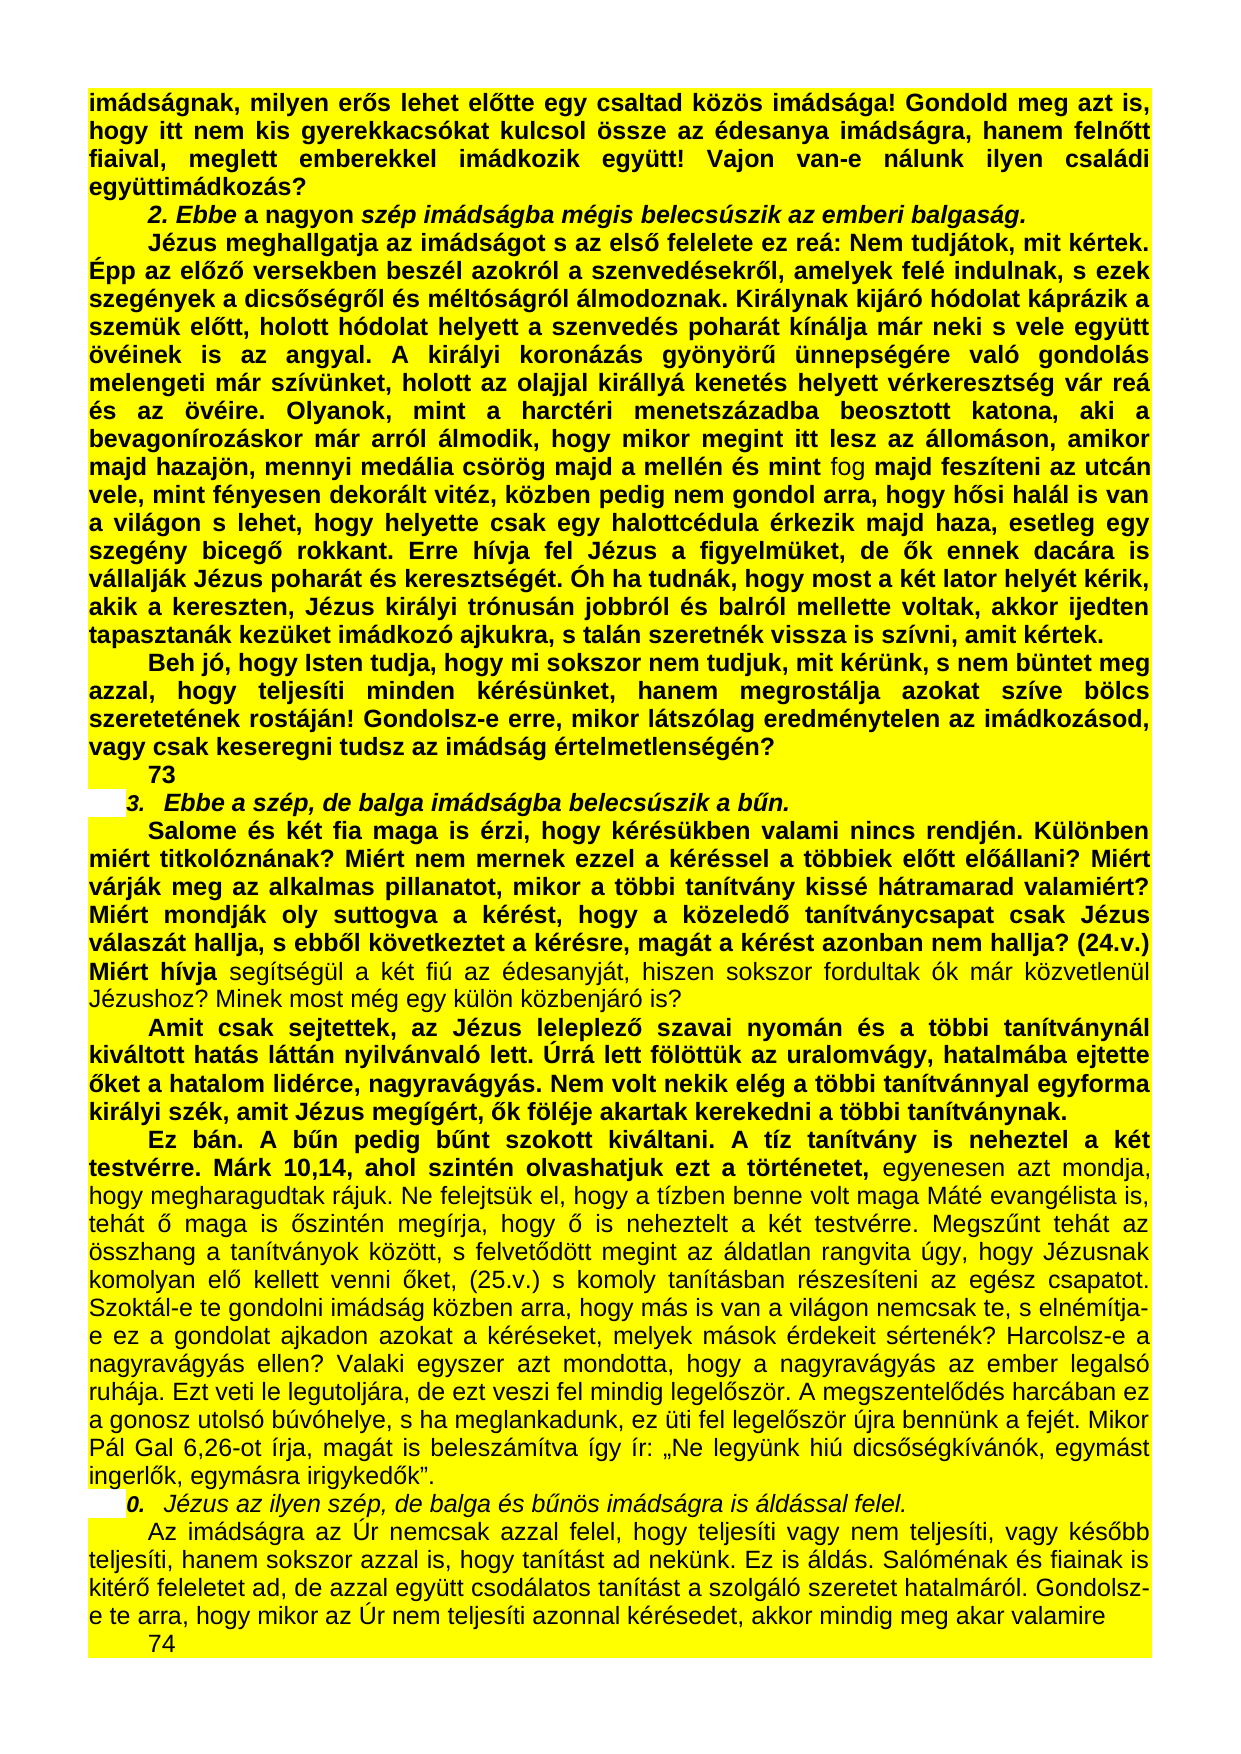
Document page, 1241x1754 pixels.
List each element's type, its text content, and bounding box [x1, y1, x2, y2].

list Jézus az ilyen szép, de balga és bűnös imádságra is áldással felel. [126, 1489, 1152, 1518]
text Jézus meghallgatja az imádságot s az első felelete ez reá: Nem tudjátok, mit kértek. Épp az előző versekben beszél azokról a szenvedésekről, amelyek felé indulnak, s ezek szegények a dicsőségről és méltóságról álmodoznak. Királynak kijáró hódolat káprázik a szemük előtt, holott hódolat helyett a szenvedés poharát kínálja már neki s vele együtt övéinek is az angyal. A királyi koronázás gyönyörű ünnepségére való gondolás melengeti már szívünket, holott az olajjal királlyá kenetés helyett vérkeresztség vár reá és az övéire. Olyanok, mint a harctéri menetszázadba beosztott katona, aki a bevagonírozáskor már arról álmodik, hogy mikor megint itt lesz az állomáson, amikor majd hazajön, mennyi medália csörög majd a mellén és mint fog majd feszíteni az utcán vele, mint fényesen dekorált vitéz, közben pedig nem gondol arra, hogy hősi halál is van a világon s lehet, hogy helyette csak egy halottcédula érkezik majd haza, esetleg egy szegény bicegő rokkant. Erre hívja fel Jézus a figyelmüket, de ők ennek dacára is vállalják Jézus poharát és keresztségét. Óh ha tudnák, hogy most a két lator helyét kérik, akik a kereszten, Jézus királyi trónusán jobbról és balról mellette voltak, akkor ijedten tapasztanák kezüket imádkozó ajkukra, s talán szeretnék vissza is szívni, amit kértek. [88, 229, 1152, 649]
text 73 [88, 761, 1152, 789]
text Az imádságra az Úr nemcsak azzal felel, hogy teljesíti vagy nem teljesíti, vagy később teljesíti, hanem sokszor azzal is, hogy tanítást ad nekünk. Ez is áldás. Salóménak és fiainak is kitérő feleletet ad, de azzal együtt csodálatos tanítást a szolgáló szeretet hatalmáról. Gondolsz-e te arra, hogy mikor az Úr nem teljesíti azonnal kérésedet, akkor mindig meg akar valamire [88, 1518, 1152, 1630]
text 74 [88, 1630, 1152, 1658]
list Ebbe a szép, de balga imádságba belecsúszik a bűn. [126, 789, 1152, 817]
text imádságnak, milyen erős lehet előtte egy csaltad közös imádsága! Gondold meg azt is, hogy itt nem kis gyerekkacsókat kulcsol össze az édesanya imádságra, hanem felnőtt fiaival, meglett emberekkel imádkozik együtt! Vajon van-e nálunk ilyen családi együttimádkozás? [88, 88, 1152, 201]
text Beh jó, hogy Isten tudja, hogy mi sokszor nem tudjuk, mit kérünk, s nem büntet meg azzal, hogy teljesíti minden kérésünket, hanem megrostálja azokat szíve bölcs szeretetének rostáján! Gondolsz-e erre, mikor látszólag eredménytelen az imádkozásod, vagy csak keseregni tudsz az imádság értelmetlenségén? [88, 649, 1152, 761]
text Salome és két fia maga is érzi, hogy kérésükben valami nincs rendjén. Különben miért titkolóznának? Miért nem mernek ezzel a kéréssel a többiek előtt előállani? Miért várják meg az alkalmas pillanatot, mikor a többi tanítvány kissé hátramarad valamiért? Miért mondják oly suttogva a kérést, hogy a közeledő tanítványcsapat csak Jézus válaszát hallja, s ebből következtet a kérésre, magát a kérést azonban nem hallja? (24.v.) Miért hívja segítségül a két fiú az édesanyját, hiszen sokszor fordultak ók már közvetlenül Jézushoz? Minek most még egy külön közbenjáró is? [88, 817, 1152, 1013]
text 2. Ebbe a nagyon szép imádságba mégis belecsúszik az emberi balgaság. [88, 201, 1152, 229]
text Amit csak sejtettek, az Jézus leleplező szavai nyomán és a többi tanítványnál kiváltott hatás láttán nyilvánvaló lett. Úrrá lett fölöttük az uralomvágy, hatalmába ejtette őket a hatalom lidérce, nagyravágyás. Nem volt nekik elég a többi tanítvánnyal egyforma királyi szék, amit Jézus megígért, ők föléje akartak kerekedni a többi tanítványnak. [88, 1013, 1152, 1125]
text Ez bán. A bűn pedig bűnt szokott kiváltani. A tíz tanítvány is neheztel a két testvérre. Márk 10,14, ahol szintén olvashatjuk ezt a történetet, egyenesen azt mondja, hogy megharagudtak rájuk. Ne felejtsük el, hogy a tízben benne volt maga Máté evangélista is, tehát ő maga is őszintén megírja, hogy ő is neheztelt a két testvérre. Megszűnt tehát az összhang a tanítványok között, s felvetődött megint az áldatlan rangvita úgy, hogy Jézusnak komolyan elő kellett venni őket, (25.v.) s komoly tanításban részesíteni az egész csapatot. Szoktál-e te gondolni imádság közben arra, hogy más is van a világon nemcsak te, s elnémítja-e ez a gondolat ajkadon azokat a kéréseket, melyek mások érdekeit sértenék? Harcolsz-e a nagyravágyás ellen? Valaki egyszer azt mondotta, hogy a nagyravágyás az ember legalsó ruhája. Ezt veti le legutoljára, de ezt veszi fel mindig legelőször. A megszentelődés harcában ez a gonosz utolsó búvóhelye, s ha meglankadunk, ez üti fel legelőször újra bennünk a fejét. Mikor Pál Gal 6,26-ot írja, magát is beleszámítva így ír: „Ne legyünk hiú dicsőségkívánók, egymást ingerlők, egymásra irigykedők”. [88, 1125, 1152, 1489]
